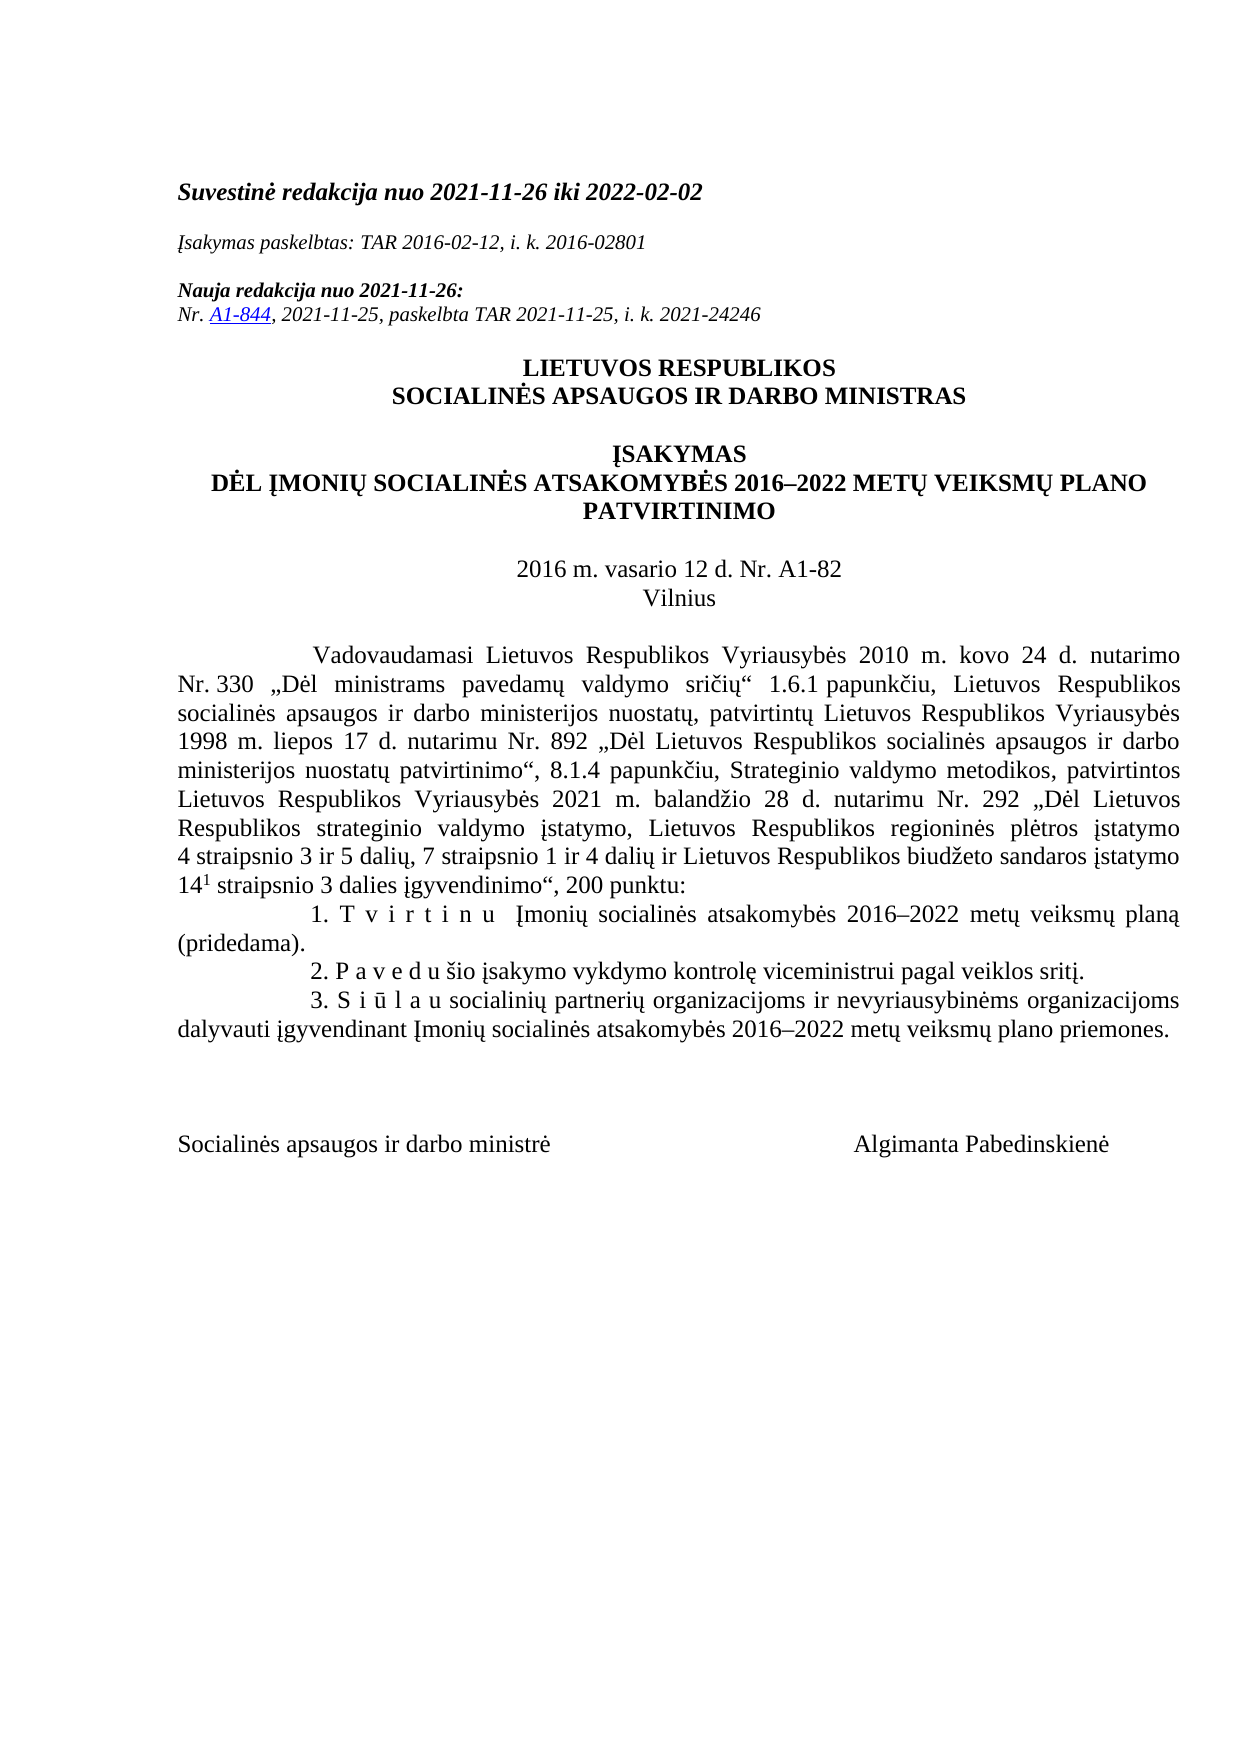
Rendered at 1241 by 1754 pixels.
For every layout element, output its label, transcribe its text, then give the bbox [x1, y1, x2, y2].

text SOCIALINĖS APSAUGOS IR DARBO MINISTRAS [177, 381, 1181, 410]
text 3. S i ū l a u socialinių partnerių organizacijoms ir nevyriausybinėms organizacijoms dalyvauti įgyvendinant Įmonių socialinės atsakomybės 2016–2022 metų veiksmų plano priemones. [177, 985, 1181, 1043]
text Vilnius [177, 583, 1181, 611]
text 1. T v i r t i n u Įmonių socialinės atsakomybės 2016–2022 metų veiksmų planą (pridedama). [177, 899, 1181, 956]
text Nr. A1-844, 2021-11-25, paskelbta TAR 2021-11-25, i. k. 2021-24246 [177, 302, 1181, 326]
text 2. P a v e d u šio įsakymo vykdymo kontrolę viceministrui pagal veiklos sritį. [177, 956, 1181, 985]
text Įsakymas paskelbtas: TAR 2016-02-12, i. k. 2016-02801 [177, 230, 1181, 254]
text 2016 m. vasario 12 d. Nr. A1-82 [177, 554, 1181, 583]
text Suvestinė redakcija nuo 2021-11-26 iki 2022-02-02 [177, 177, 1181, 206]
text Nauja redakcija nuo 2021-11-26: [177, 278, 1181, 302]
text ĮSAKYMAS [177, 439, 1181, 468]
text Vadovaudamasi Lietuvos Respublikos Vyriausybės 2010 m. kovo 24 d. nutarimo Nr. 330 „Dėl ministrams pavedamų valdymo sričių“ 1.6.1 papunkčiu, Lietuvos Respublikos socialinės apsaugos ir darbo ministerijos nuostatų, patvirtintų Lietuvos Respublikos Vyriausybės 1998 m. liepos 17 d. nutarimu Nr. 892 „Dėl Lietuvos Respublikos socialinės apsaugos ir darbo ministerijos nuostatų patvirtinimo“, 8.1.4 papunkčiu, Strateginio valdymo metodikos, patvirtintos Lietuvos Respublikos Vyriausybės 2021 m. balandžio 28 d. nutarimu Nr. 292 „Dėl Lietuvos Respublikos strateginio valdymo įstatymo, Lietuvos Respublikos regioninės plėtros įstatymo 4 straipsnio 3 ir 5 dalių, 7 straipsnio 1 ir 4 dalių ir Lietuvos Respublikos biudžeto sandaros įstatymo 141 straipsnio 3 dalies įgyvendinimo“, 200 punktu: [177, 640, 1181, 899]
text Socialinės apsaugos ir darbo ministrė Algimanta Pabedinskienė [177, 1129, 1181, 1158]
text DĖL ĮMONIŲ SOCIALINĖS ATSAKOMYBĖS 2016–2022 METŲ VEIKSMŲ PLANO PATVIRTINIMO [177, 468, 1181, 525]
text LIETUVOS RESPUBLIKOS [177, 353, 1181, 381]
